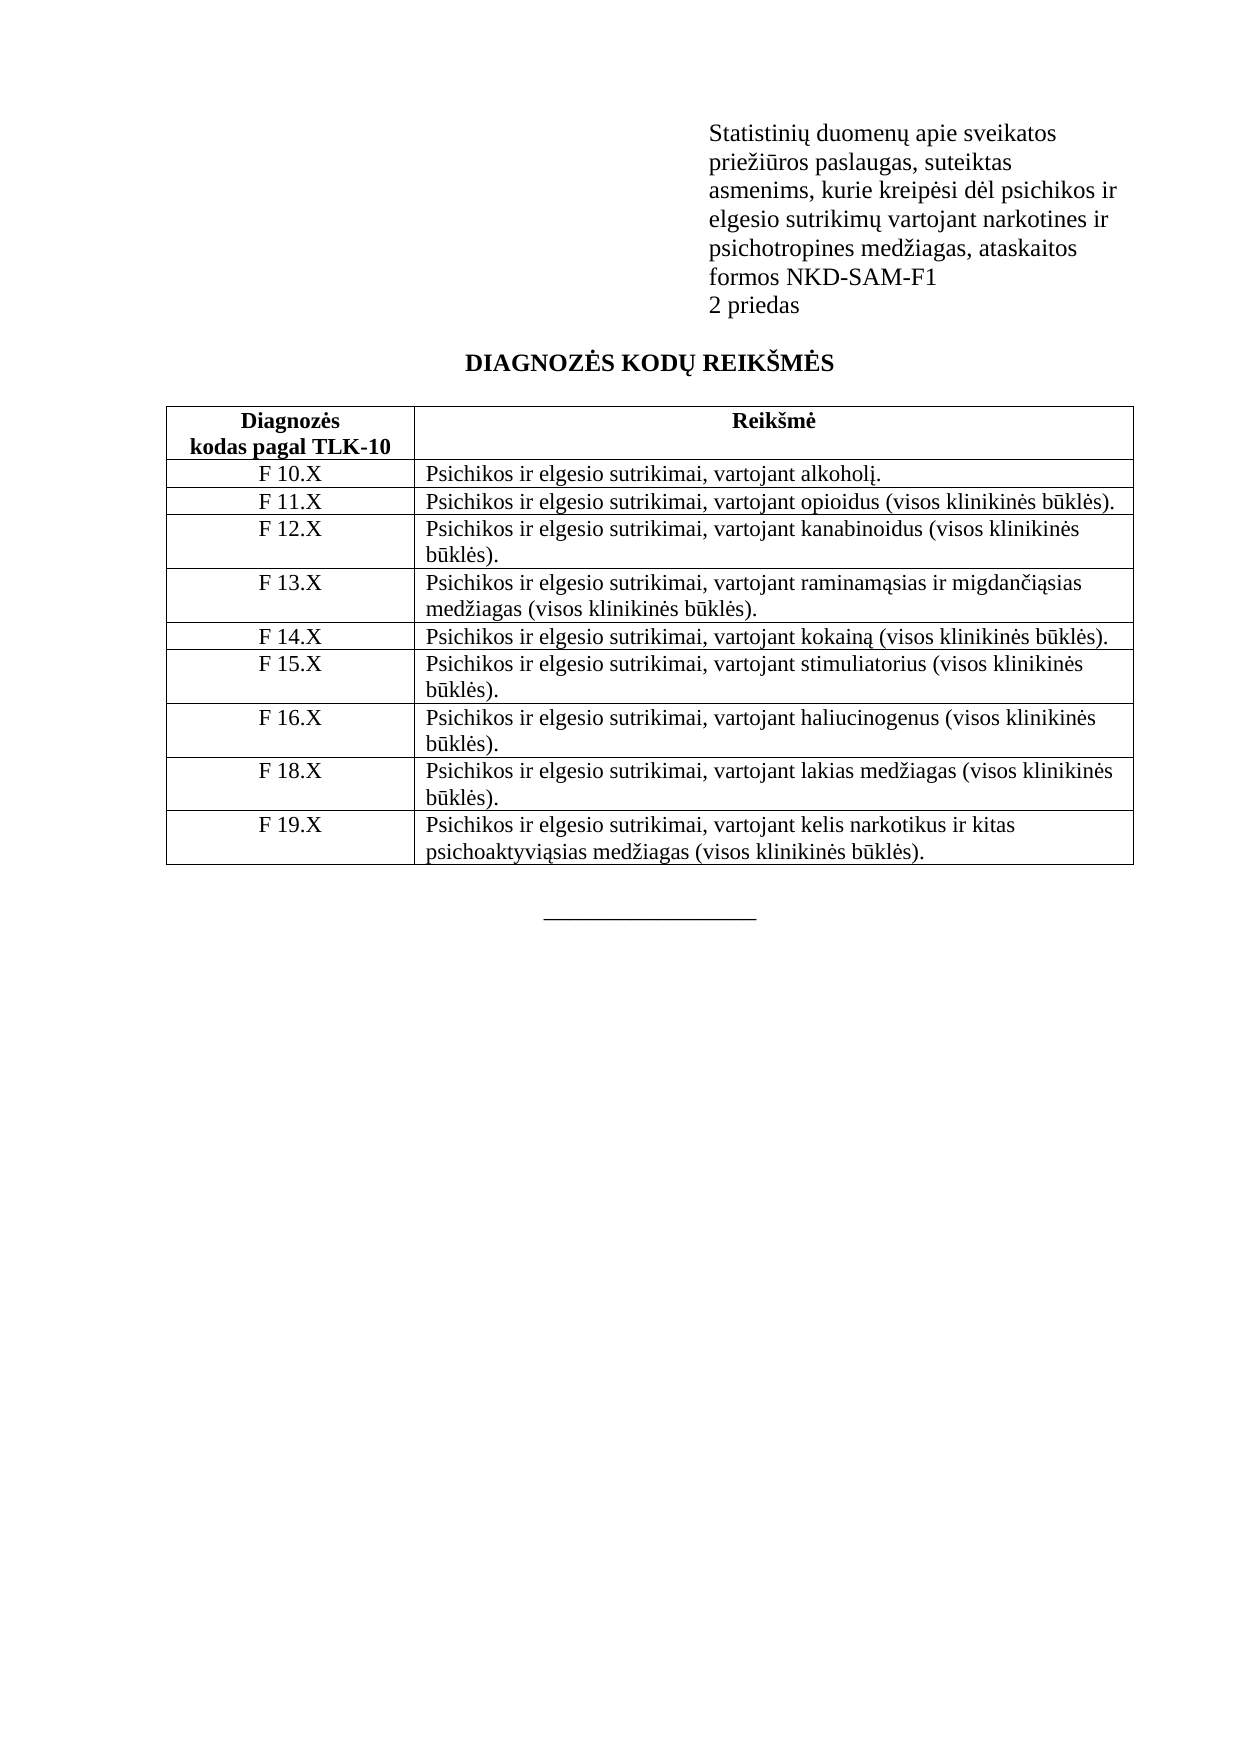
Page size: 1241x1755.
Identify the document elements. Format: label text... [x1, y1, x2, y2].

text psichotropines medžiagas, ataskaitos [177, 233, 1122, 262]
table_cell F 15.X [167, 650, 414, 703]
table_cell Psichikos ir elgesio sutrikimai, vartojant kelis narkotikus ir kitas psichoaktyviąsias medžiagas (visos klinikinės būklės). [415, 811, 1133, 864]
text formos NKD-SAM-F1 [177, 262, 1122, 291]
table_cell Psichikos ir elgesio sutrikimai, vartojant kokainą (visos klinikinės būklės). [415, 623, 1133, 649]
table_cell Psichikos ir elgesio sutrikimai, vartojant opioidus (visos klinikinės būklės). [415, 488, 1133, 514]
table_cell Psichikos ir elgesio sutrikimai, vartojant raminamąsias ir migdančiąsias medžiagas (visos klinikinės būklės). [415, 569, 1133, 622]
table_cell Psichikos ir elgesio sutrikimai, vartojant haliucinogenus (visos klinikinės būklės). [415, 704, 1133, 757]
text DIAGNOZĖS KODŲ REIKŠMĖS [177, 348, 1122, 377]
table_cell F 12.X [167, 515, 414, 568]
table_cell Psichikos ir elgesio sutrikimai, vartojant kanabinoidus (visos klinikinės būklės). [415, 515, 1133, 568]
table_cell Psichikos ir elgesio sutrikimai, vartojant alkoholį. [415, 460, 1133, 487]
table_cell F 19.X [167, 811, 414, 864]
table_cell Psichikos ir elgesio sutrikimai, vartojant stimuliatorius (visos klinikinės būklės). [415, 650, 1133, 703]
text 2 priedas [177, 291, 1122, 319]
table_cell F 18.X [167, 758, 414, 810]
text priežiūros paslaugas, suteiktas [177, 147, 1122, 176]
table_cell F 11.X [167, 488, 414, 514]
table_cell F 10.X [167, 460, 414, 487]
text asmenims, kurie kreipėsi dėl psichikos ir [177, 176, 1122, 204]
text _________________ [177, 894, 1122, 923]
table_cell F 14.X [167, 623, 414, 649]
table_header Reikšmė [415, 407, 1133, 459]
table_header Diagnozės kodas pagal TLK-10 [167, 407, 414, 459]
text elgesio sutrikimų vartojant narkotines ir [177, 204, 1122, 233]
text Statistinių duomenų apie sveikatos [177, 118, 1122, 147]
table_cell Psichikos ir elgesio sutrikimai, vartojant lakias medžiagas (visos klinikinės būklės). [415, 758, 1133, 810]
table_cell F 13.X [167, 569, 414, 622]
table_cell F 16.X [167, 704, 414, 757]
